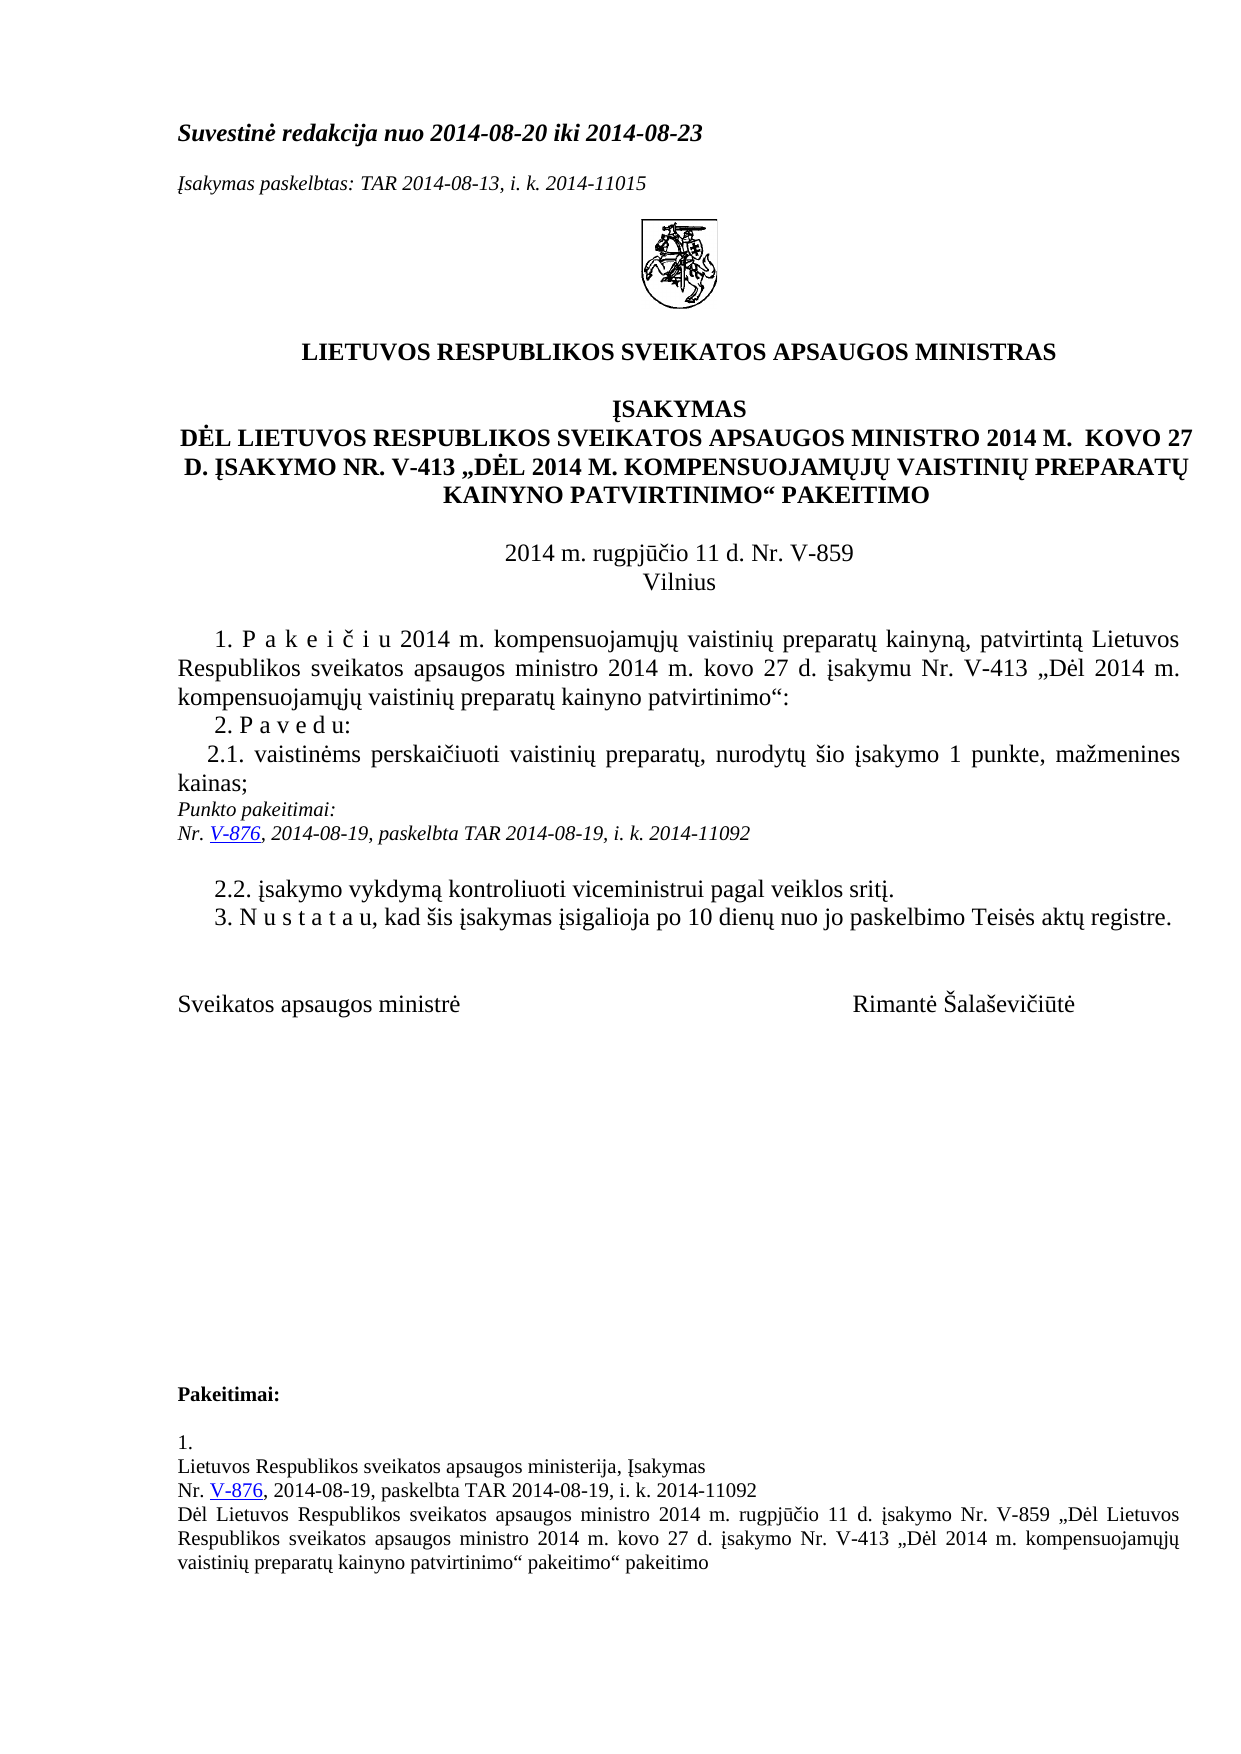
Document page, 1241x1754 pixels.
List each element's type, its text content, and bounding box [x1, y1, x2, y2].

text 2.2. įsakymo vykdymą kontroliuoti viceministrui pagal veiklos sritį. [177, 874, 1181, 902]
text Nr. V-876, 2014-08-19, paskelbta TAR 2014-08-19, i. k. 2014-11092 [177, 1478, 1181, 1502]
text 3. N u s t a t a u, kad šis įsakymas įsigalioja po 10 dienų nuo jo paskelbimo Teisės aktų registre. [177, 902, 1181, 931]
text 1. P a k e i č i u 2014 m. kompensuojamųjų vaistinių preparatų kainyną, patvirtintą Lietuvos Respublikos sveikatos apsaugos ministro 2014 m. kovo 27 d. įsakymu Nr. V-413 „Dėl 2014 m. kompensuojamųjų vaistinių preparatų kainyno patvirtinimo“: [177, 624, 1181, 711]
text Lietuvos Respublikos sveikatos apsaugos ministerija, Įsakymas [177, 1454, 1181, 1478]
text Suvestinė redakcija nuo 2014-08-20 iki 2014-08-23 [177, 118, 1181, 147]
text DĖL LIETUVOS RESPUBLIKOS SVEIKATOS APSAUGOS MINISTRO 2014 M. KOVO 27 D. ĮSAKYMO NR. V-413 „DĖL 2014 M. KOMPENSUOJAMŲJŲ VAISTINIŲ PREPARATŲ KAINYNO PATVIRTINIMO“ PAKEITIMO [177, 423, 1196, 509]
text Pakeitimai: [177, 1382, 1181, 1406]
text Punkto pakeitimai: [177, 797, 1181, 821]
text 2.1. vaistinėms perskaičiuoti vaistinių preparatų, nurodytų šio įsakymo 1 punkte, mažmenines kainas; [177, 739, 1181, 797]
text Nr. V-876, 2014-08-19, paskelbta TAR 2014-08-19, i. k. 2014-11092 [177, 821, 1181, 845]
text 2014 m. rugpjūčio 11 d. Nr. V-859 [177, 538, 1181, 567]
text 1. [177, 1430, 1181, 1454]
text Įsakymas paskelbtas: TAR 2014-08-13, i. k. 2014-11015 [177, 171, 1181, 195]
text Dėl Lietuvos Respublikos sveikatos apsaugos ministro 2014 m. rugpjūčio 11 d. įsakymo Nr. V-859 „Dėl Lietuvos Respublikos sveikatos apsaugos ministro 2014 m. kovo 27 d. įsakymo Nr. V-413 „Dėl 2014 m. kompensuojamųjų vaistinių preparatų kainyno patvirtinimo“ pakeitimo“ pakeitimo [177, 1502, 1181, 1574]
text 2. P a v e d u: [177, 711, 1181, 739]
text Vilnius [177, 567, 1181, 596]
text LIETUVOS RESPUBLIKOS SVEIKATOS APSAUGOS MINISTRAS [177, 337, 1181, 366]
text ĮSAKYMAS [177, 394, 1181, 423]
text Sveikatos apsaugos ministrė Rimantė Šalaševičiūtė [177, 989, 1181, 1017]
